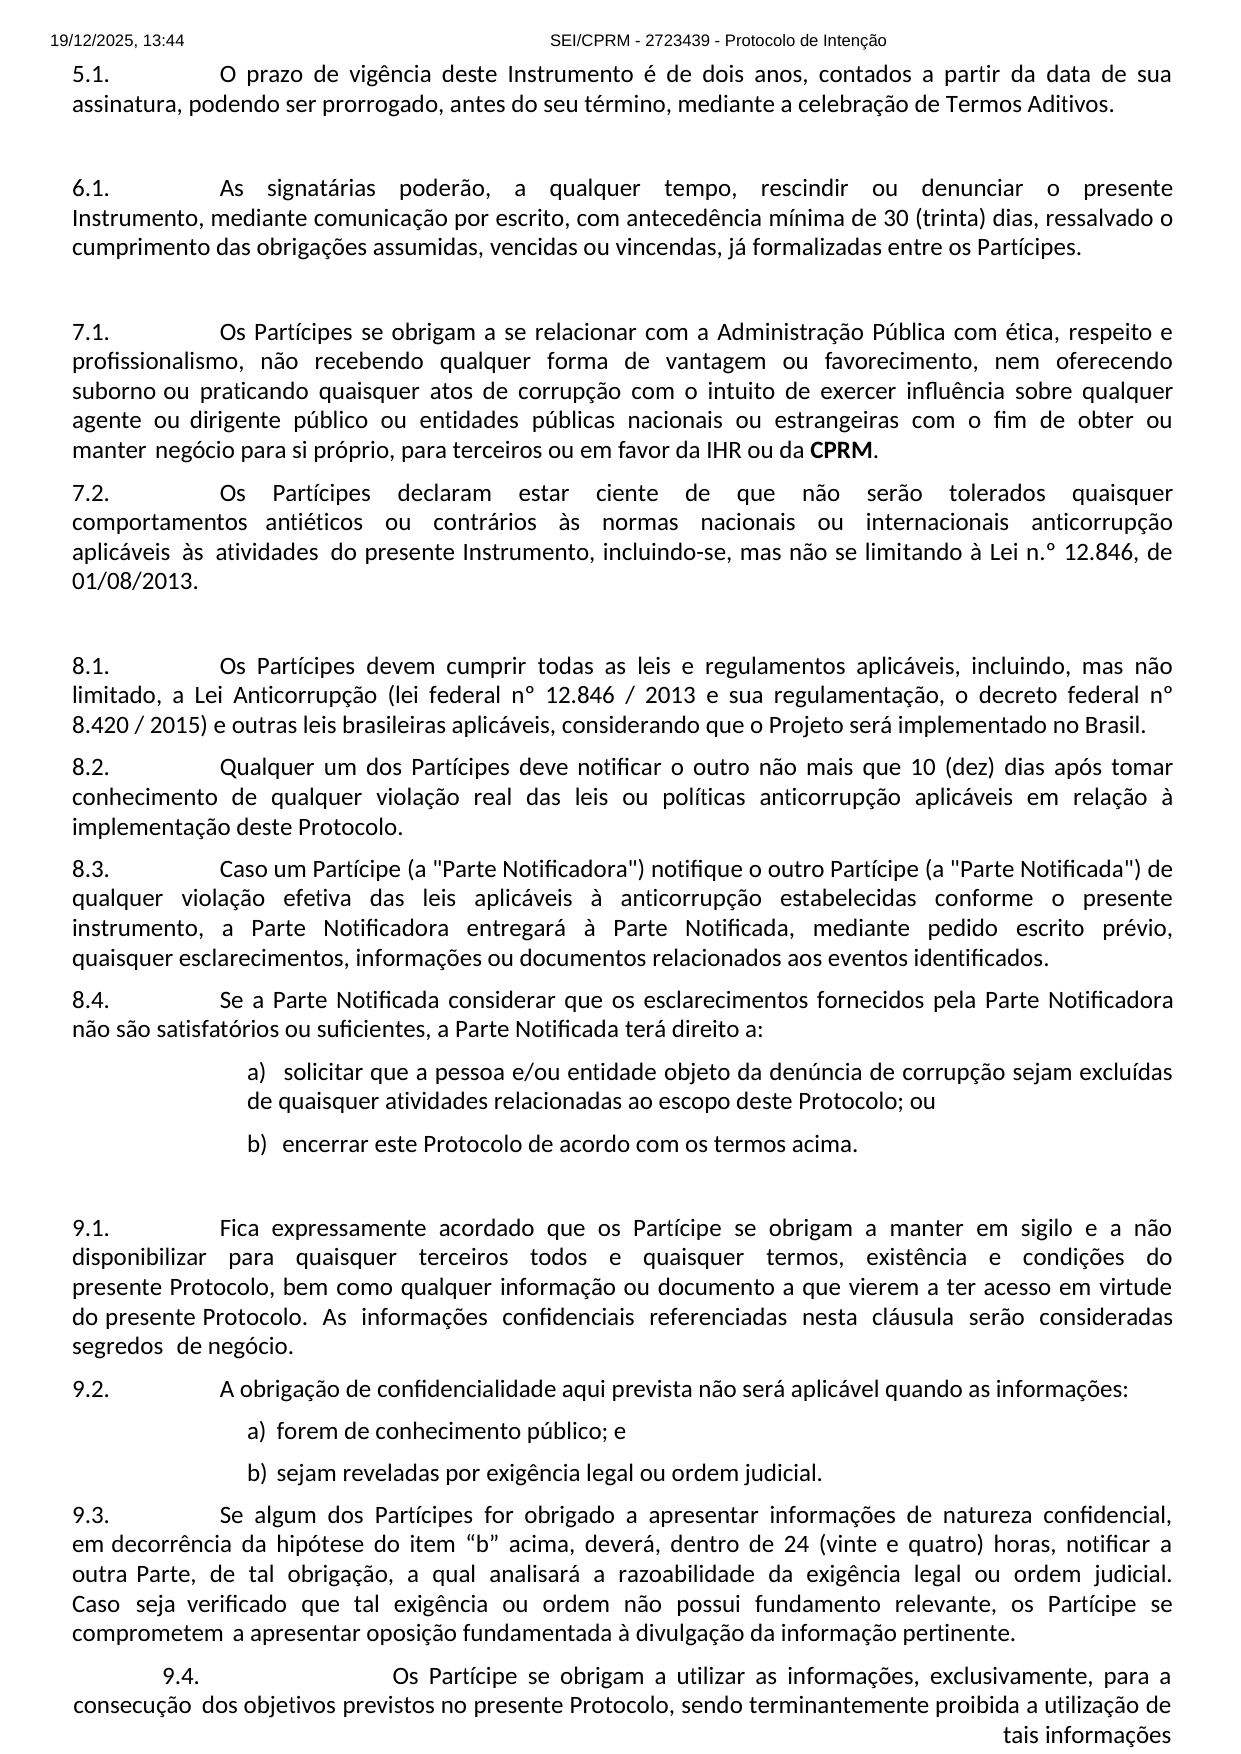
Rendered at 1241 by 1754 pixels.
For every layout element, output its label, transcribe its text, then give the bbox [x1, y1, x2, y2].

text 9.2. A obrigação de conﬁdencialidade aqui prevista não será aplicável quando as informações: a) forem de conhecimento público; e [72, 1373, 1131, 1446]
text a) solicitar que a pessoa e/ou entidade objeto da denúncia de corrupção sejam excluídas de quaisquer atividades relacionadas ao escopo deste Protocolo; ou [247, 1057, 1177, 1116]
text 5.1. O prazo de vigência deste Instrumento é de dois anos, contados a partir da data de sua assinatura, podendo ser prorrogado, antes do seu término, mediante a celebração de Termos Aditivos. [72, 59, 1177, 118]
text 8.3. Caso um Partícipe (a "Parte Notiﬁcadora") notiﬁque o outro Partícipe (a "Parte Notiﬁcada") de qualquer violação efetiva das leis aplicáveis à anticorrupção estabelecidas conforme o presente instrumento, a Parte Notiﬁcadora entregará à Parte Notiﬁcada, mediante pedido escrito prévio, quaisquer esclarecimentos, informações ou documentos relacionados aos eventos identiﬁcados. [72, 854, 1173, 972]
text 19/12/2025, 13:44 SEI/CPRM - 2723439 - Protocolo de Intenção [50, 31, 1193, 50]
text 8.2. Qualquer um dos Partícipes deve notiﬁcar o outro não mais que 10 (dez) dias após tomar conhecimento de qualquer violação real das leis ou políticas anticorrupção aplicáveis em relação à implementação deste Protocolo. [72, 752, 1173, 841]
text 7.1. Os Partícipes se obrigam a se relacionar com a Administração Pública com ética, respeito e proﬁssionalismo, não recebendo qualquer forma de vantagem ou favorecimento, nem oferecendo suborno ou praticando quaisquer atos de corrupção com o intuito de exercer inﬂuência sobre qualquer agente ou dirigente público ou entidades públicas nacionais ou estrangeiras com o ﬁm de obter ou manter negócio para si próprio, para terceiros ou em favor da IHR ou da CPRM. [72, 317, 1173, 465]
text 9.4. Os Partícipe se obrigam a utilizar as informações, exclusivamente, para a consecução dos objetivos previstos no presente Protocolo, sendo terminantemente proibida a utilização de tais informações [66, 1661, 1171, 1749]
text b) encerrar este Protocolo de acordo com os termos acima. 9. CLÁUSULA NONA – DA CONFIDENCIALIDADE [72, 1128, 861, 1171]
text b) sejam reveladas por exigência legal ou ordem judicial. [247, 1457, 1193, 1488]
text 9.3. Se algum dos Partícipes for obrigado a apresentar informações de natureza conﬁdencial, em decorrência da hipótese do item “b” acima, deverá, dentro de 24 (vinte e quatro) horas, notiﬁcar a outra Parte, de tal obrigação, a qual analisará a razoabilidade da exigência legal ou ordem judicial. Caso seja veriﬁcado que tal exigência ou ordem não possui fundamento relevante, os Partícipe se comprometem a apresentar oposição fundamentada à divulgação da informação pertinente. [72, 1500, 1173, 1648]
text 6.1. As signatárias poderão, a qualquer tempo, rescindir ou denunciar o presente Instrumento, mediante comunicação por escrito, com antecedência mínima de 30 (trinta) dias, ressalvado o cumprimento das obrigações assumidas, vencidas ou vincendas, já formalizadas entre os Partícipes. [72, 173, 1173, 262]
text 8. CLÁUSULA OITAVA – DO COMPLIANCE [72, 608, 1193, 639]
text 7.2. Os Partícipes declaram estar ciente de que não serão tolerados quaisquer comportamentos antiéticos ou contrários às normas nacionais ou internacionais anticorrupção aplicáveis às atividades do presente Instrumento, incluindo-se, mas não se limitando à Lei n.º 12.846, de 01/08/2013. [72, 477, 1173, 596]
text 8.4. Se a Parte Notiﬁcada considerar que os esclarecimentos fornecidos pela Parte Notiﬁcadora não são satisfatórios ou suﬁcientes, a Parte Notiﬁcada terá direito a: [72, 985, 1177, 1044]
text 7. CLÁUSULA SÉTIMA – DO COMPROMISSO ANTICORRUPÇÃO [72, 274, 1193, 305]
text 8.1. Os Partícipes devem cumprir todas as leis e regulamentos aplicáveis, incluindo, mas não limitado, a Lei Anticorrupção (lei federal nº 12.846 / 2013 e sua regulamentação, o decreto federal nº 8.420 / 2015) e outras leis brasileiras aplicáveis, considerando que o Projeto será implementado no Brasil. [72, 651, 1173, 740]
text 9.1. Fica expressamente acordado que os Partícipe se obrigam a manter em sigilo e a não disponibilizar para quaisquer terceiros todos e quaisquer termos, existência e condições do presente Protocolo, bem como qualquer informação ou documento a que vierem a ter acesso em virtude do presente Protocolo. As informações conﬁdenciais referenciadas nesta cláusula serão consideradas segredos de negócio. [72, 1212, 1173, 1361]
